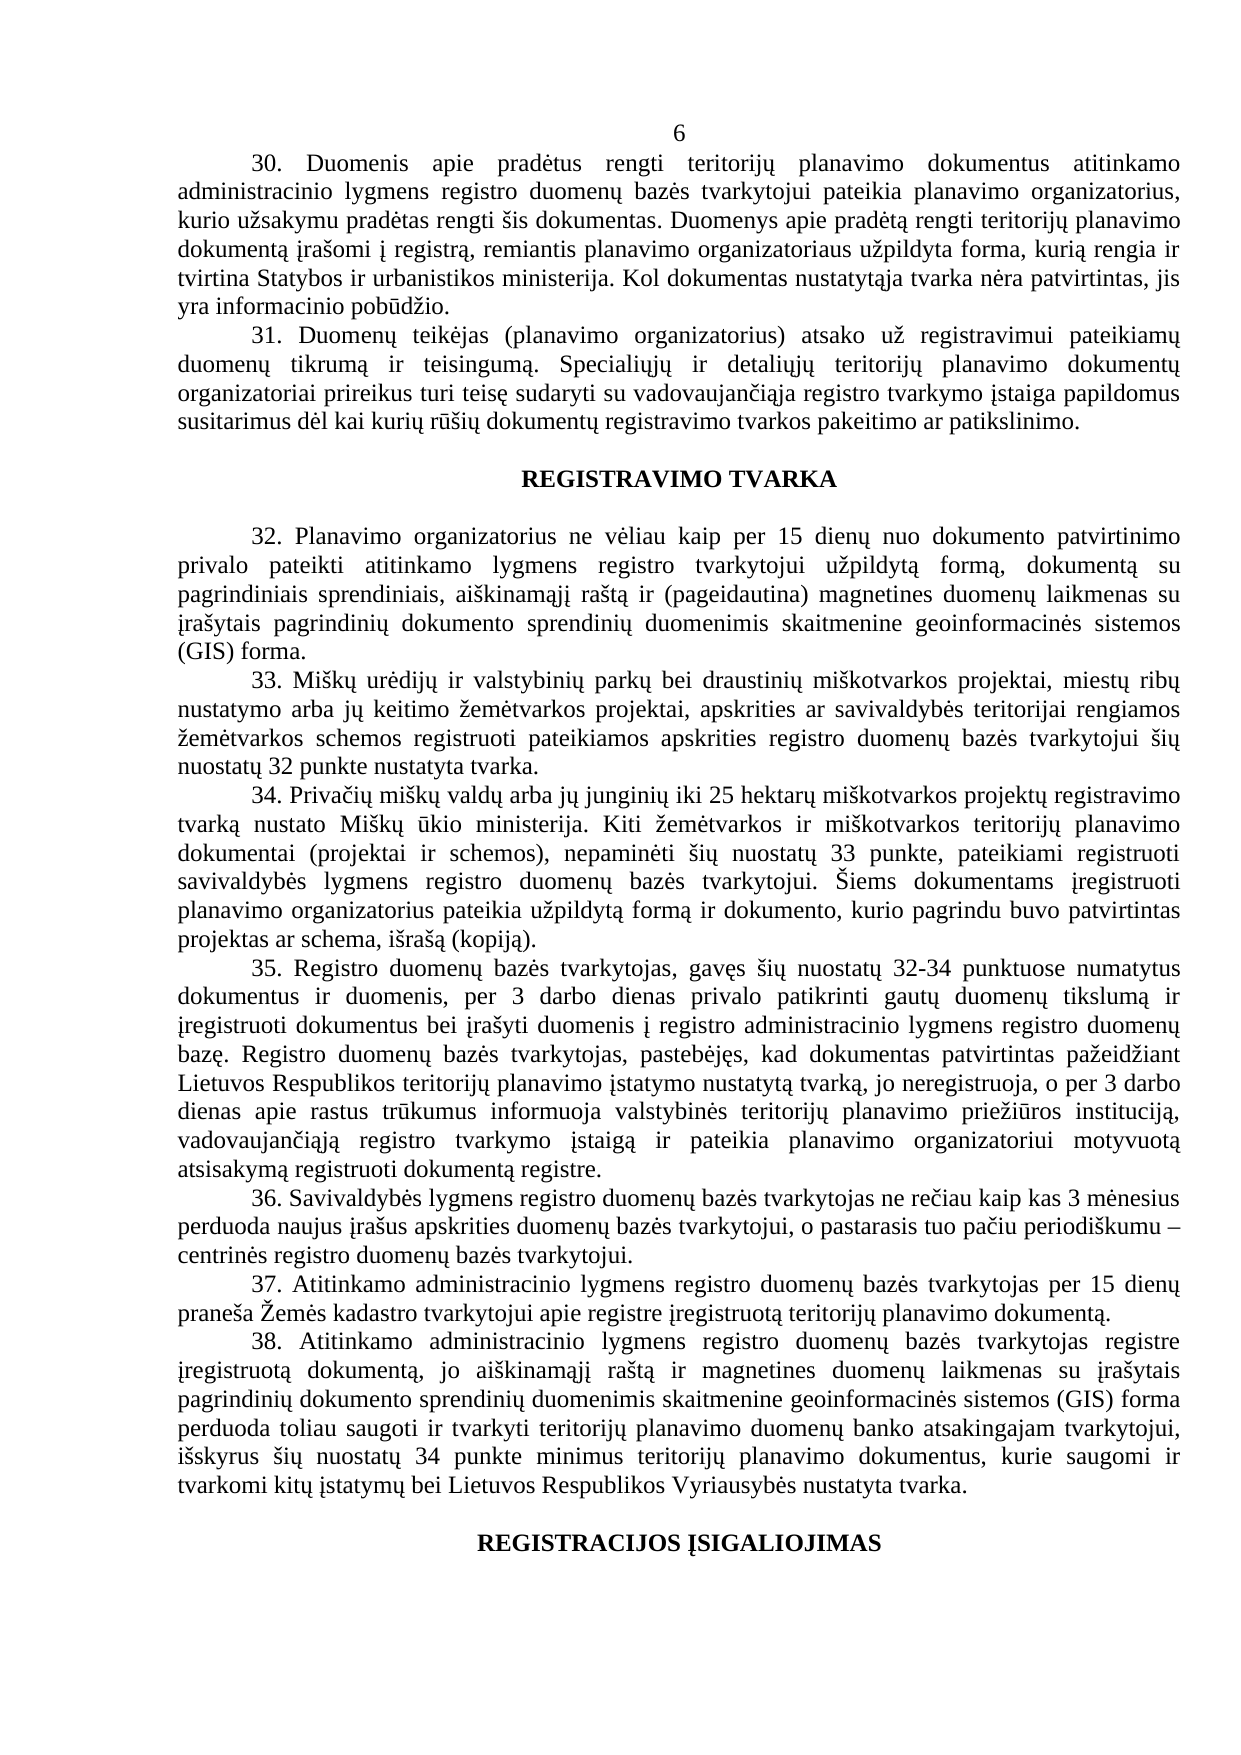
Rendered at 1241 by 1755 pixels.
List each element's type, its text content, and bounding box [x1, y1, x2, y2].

text 34. Privačių miškų valdų arba jų junginių iki 25 hektarų miškotvarkos projektų registravimo tvarką nustato Miškų ūkio ministerija. Kiti žemėtvarkos ir miškotvarkos teritorijų planavimo dokumentai (projektai ir schemos), nepaminėti šių nuostatų 33 punkte, pateikiami registruoti savivaldybės lygmens registro duomenų bazės tvarkytojui. Šiems dokumentams įregistruoti planavimo organizatorius pateikia užpildytą formą ir dokumento, kurio pagrindu buvo patvirtintas projektas ar schema, išrašą (kopiją). [177, 780, 1181, 953]
text Registravimo tvarka [177, 464, 1181, 493]
text 35. Registro duomenų bazės tvarkytojas, gavęs šių nuostatų 32-34 punktuose numatytus dokumentus ir duomenis, per 3 darbo dienas privalo patikrinti gautų duomenų tikslumą ir įregistruoti dokumentus bei įrašyti duomenis į registro administracinio lygmens registro duomenų bazę. Registro duomenų bazės tvarkytojas, pastebėjęs, kad dokumentas patvirtintas pažeidžiant Lietuvos Respublikos teritorijų planavimo įstatymo nustatytą tvarką, jo neregistruoja, o per 3 darbo dienas apie rastus trūkumus informuoja valstybinės teritorijų planavimo priežiūros instituciją, vadovaujančiąją registro tvarkymo įstaigą ir pateikia planavimo organizatoriui motyvuotą atsisakymą registruoti dokumentą registre. [177, 953, 1181, 1183]
text 37. Atitinkamo administracinio lygmens registro duomenų bazės tvarkytojas per 15 dienų praneša Žemės kadastro tvarkytojui apie registre įregistruotą teritorijų planavimo dokumentą. [177, 1269, 1181, 1326]
text 36. Savivaldybės lygmens registro duomenų bazės tvarkytojas ne rečiau kaip kas 3 mėnesius perduoda naujus įrašus apskrities duomenų bazės tvarkytojui, o pastarasis tuo pačiu periodiškumu – centrinės registro duomenų bazės tvarkytojui. [177, 1183, 1181, 1269]
text 30. Duomenis apie pradėtus rengti teritorijų planavimo dokumentus atitinkamo administracinio lygmens registro duomenų bazės tvarkytojui pateikia planavimo organizatorius, kurio užsakymu pradėtas rengti šis dokumentas. Duomenys apie pradėtą rengti teritorijų planavimo dokumentą įrašomi į registrą, remiantis planavimo organizatoriaus užpildyta forma, kurią rengia ir tvirtina Statybos ir urbanistikos ministerija. Kol dokumentas nustatytąja tvarka nėra patvirtintas, jis yra informacinio pobūdžio. [177, 148, 1181, 320]
text 31. Duomenų teikėjas (planavimo organizatorius) atsako už registravimui pateikiamų duomenų tikrumą ir teisingumą. Specialiųjų ir detaliųjų teritorijų planavimo dokumentų organizatoriai prireikus turi teisę sudaryti su vadovaujančiąja registro tvarkymo įstaiga papildomus susitarimus dėl kai kurių rūšių dokumentų registravimo tvarkos pakeitimo ar patikslinimo. [177, 320, 1181, 435]
text 38. Atitinkamo administracinio lygmens registro duomenų bazės tvarkytojas registre įregistruotą dokumentą, jo aiškinamąjį raštą ir magnetines duomenų laikmenas su įrašytais pagrindinių dokumento sprendinių duomenimis skaitmenine geoinformacinės sistemos (GIS) forma perduoda toliau saugoti ir tvarkyti teritorijų planavimo duomenų banko atsakingajam tvarkytojui, išskyrus šių nuostatų 34 punkte minimus teritorijų planavimo dokumentus, kurie saugomi ir tvarkomi kitų įstatymų bei Lietuvos Respublikos Vyriausybės nustatyta tvarka. [177, 1326, 1181, 1499]
text 33. Miškų urėdijų ir valstybinių parkų bei draustinių miškotvarkos projektai, miestų ribų nustatymo arba jų keitimo žemėtvarkos projektai, apskrities ar savivaldybės teritorijai rengiamos žemėtvarkos schemos registruoti pateikiamos apskrities registro duomenų bazės tvarkytojui šių nuostatų 32 punkte nustatyta tvarka. [177, 665, 1181, 780]
text 32. Planavimo organizatorius ne vėliau kaip per 15 dienų nuo dokumento patvirtinimo privalo pateikti atitinkamo lygmens registro tvarkytojui užpildytą formą, dokumentą su pagrindiniais sprendiniais, aiškinamąjį raštą ir (pageidautina) magnetines duomenų laikmenas su įrašytais pagrindinių dokumento sprendinių duomenimis skaitmenine geoinformacinės sistemos (GIS) forma. [177, 521, 1181, 665]
text Registracijos įsigaliojimas [177, 1528, 1181, 1556]
